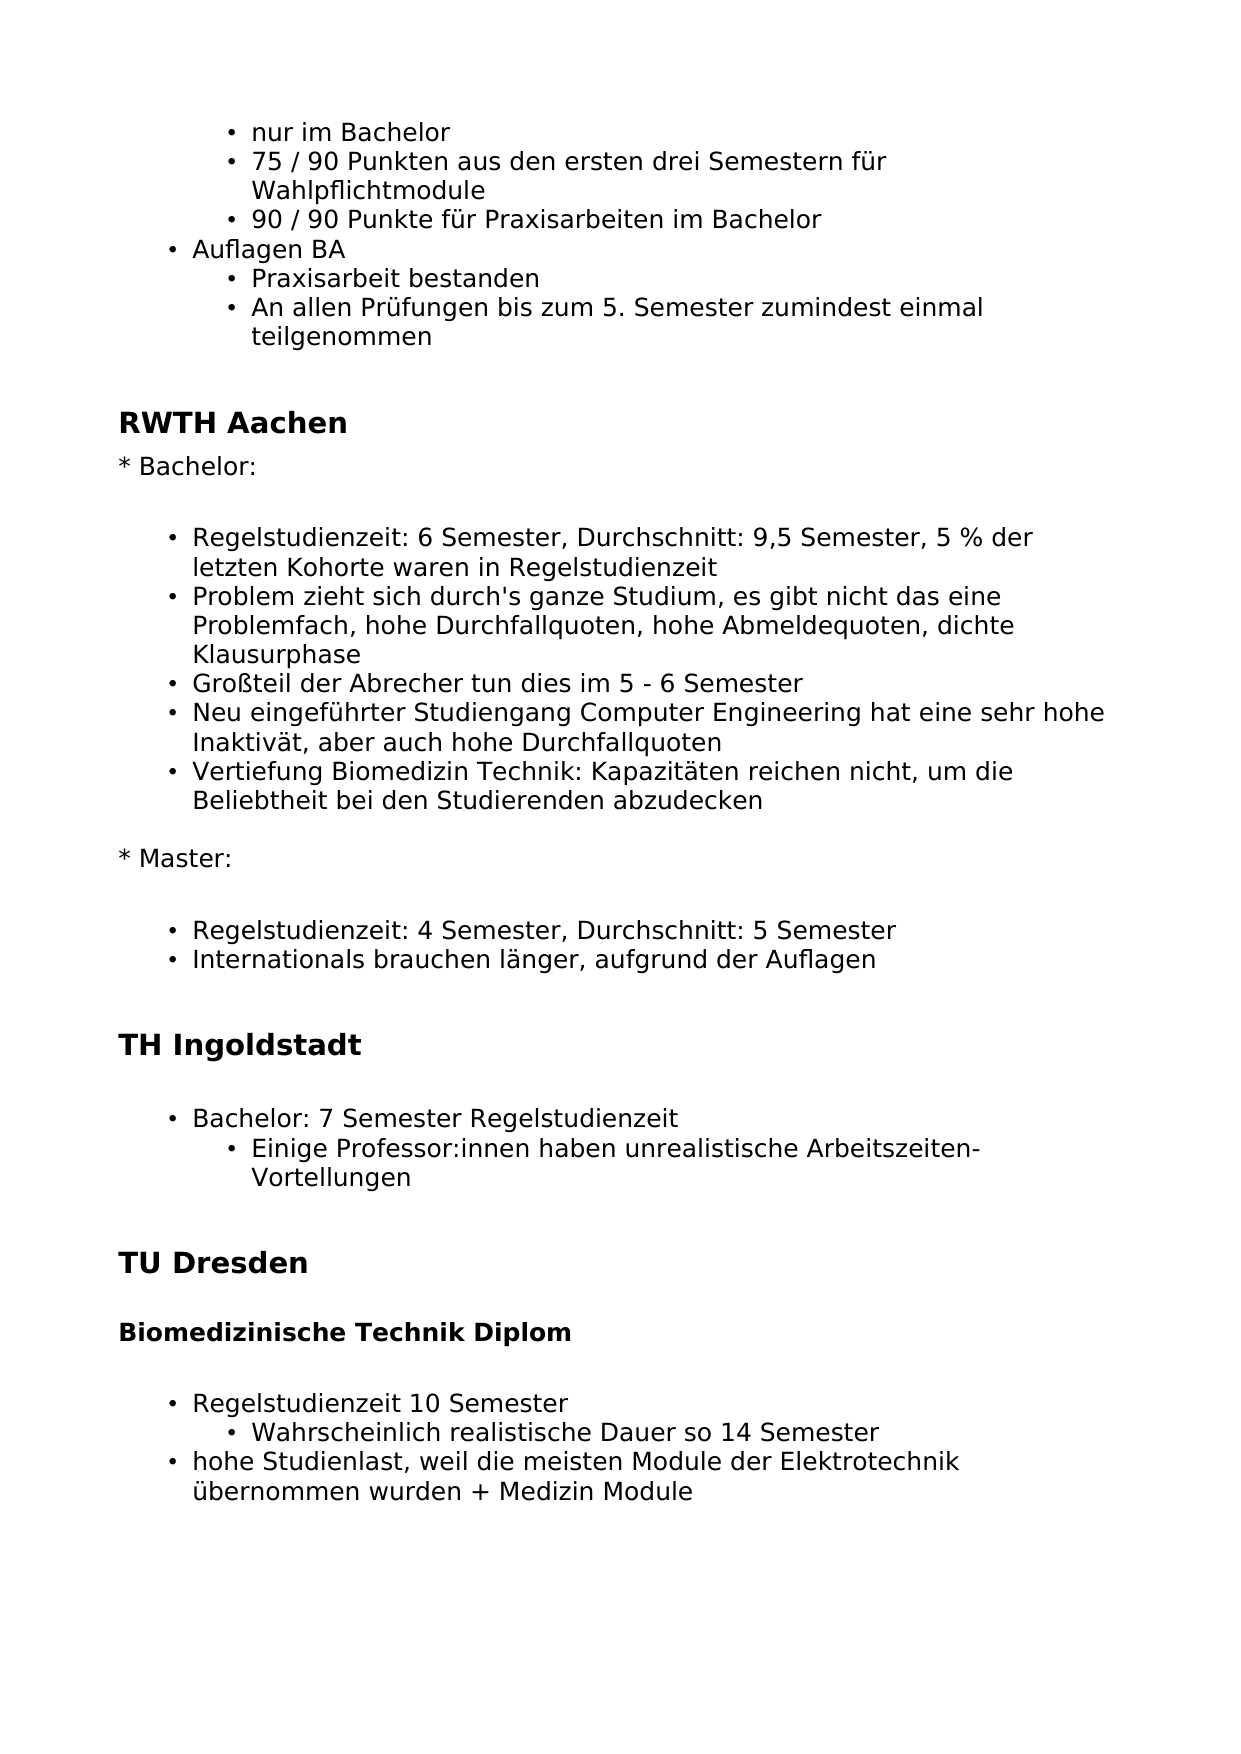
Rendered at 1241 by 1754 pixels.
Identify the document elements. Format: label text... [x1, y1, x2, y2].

list hohe Studienlast, weil die meisten Module der Elektrotechnik übernommen wurden + Medizin Module [177, 1447, 1122, 1506]
list Regelstudienzeit 10 Semester [177, 1389, 1122, 1418]
text * Master: [118, 845, 1122, 874]
list Problem zieht sich durch's ganze Studium, es gibt nicht das eine Problemfach, hohe Durchfallquoten, hohe Abmeldequoten, dichte Klausurphase [177, 582, 1122, 669]
subtitle Biomedizinische Technik Diplom [118, 1318, 1122, 1347]
list 75 / 90 Punkten aus den ersten drei Semestern für Wahlpflichtmodule [236, 147, 1122, 206]
list Einige Professor:innen haben unrealistische Arbeitszeiten-Vortellungen [236, 1134, 1122, 1192]
list Auflagen BA [177, 235, 1122, 264]
list Praxisarbeit bestanden [236, 264, 1122, 293]
list Regelstudienzeit: 4 Semester, Durchschnitt: 5 Semester [177, 916, 1122, 945]
list Großteil der Abrecher tun dies im 5 - 6 Semester [177, 669, 1122, 698]
list Wahrscheinlich realistische Dauer so 14 Semester [236, 1418, 1122, 1447]
list Regelstudienzeit: 6 Semester, Durchschnitt: 9,5 Semester, 5 % der letzten Kohorte waren in Regelstudienzeit [177, 523, 1122, 582]
subtitle TU Dresden [118, 1247, 1122, 1281]
list Vertiefung Biomedizin Technik: Kapazitäten reichen nicht, um die Beliebtheit bei den Studierenden abzudecken [177, 757, 1122, 815]
list An allen Prüfungen bis zum 5. Semester zumindest einmal teilgenommen [236, 293, 1122, 351]
list Bachelor: 7 Semester Regelstudienzeit [177, 1104, 1122, 1134]
subtitle RWTH Aachen [118, 406, 1122, 440]
list Internationals brauchen länger, aufgrund der Auflagen [177, 945, 1122, 974]
list Neu eingeführter Studiengang Computer Engineering hat eine sehr hohe Inaktivät, aber auch hohe Durchfallquoten [177, 698, 1122, 757]
list nur im Bachelor [236, 118, 1122, 147]
list 90 / 90 Punkte für Praxisarbeiten im Bachelor [236, 206, 1122, 235]
subtitle TH Ingoldstadt [118, 1029, 1122, 1063]
text * Bachelor: [118, 452, 1122, 482]
